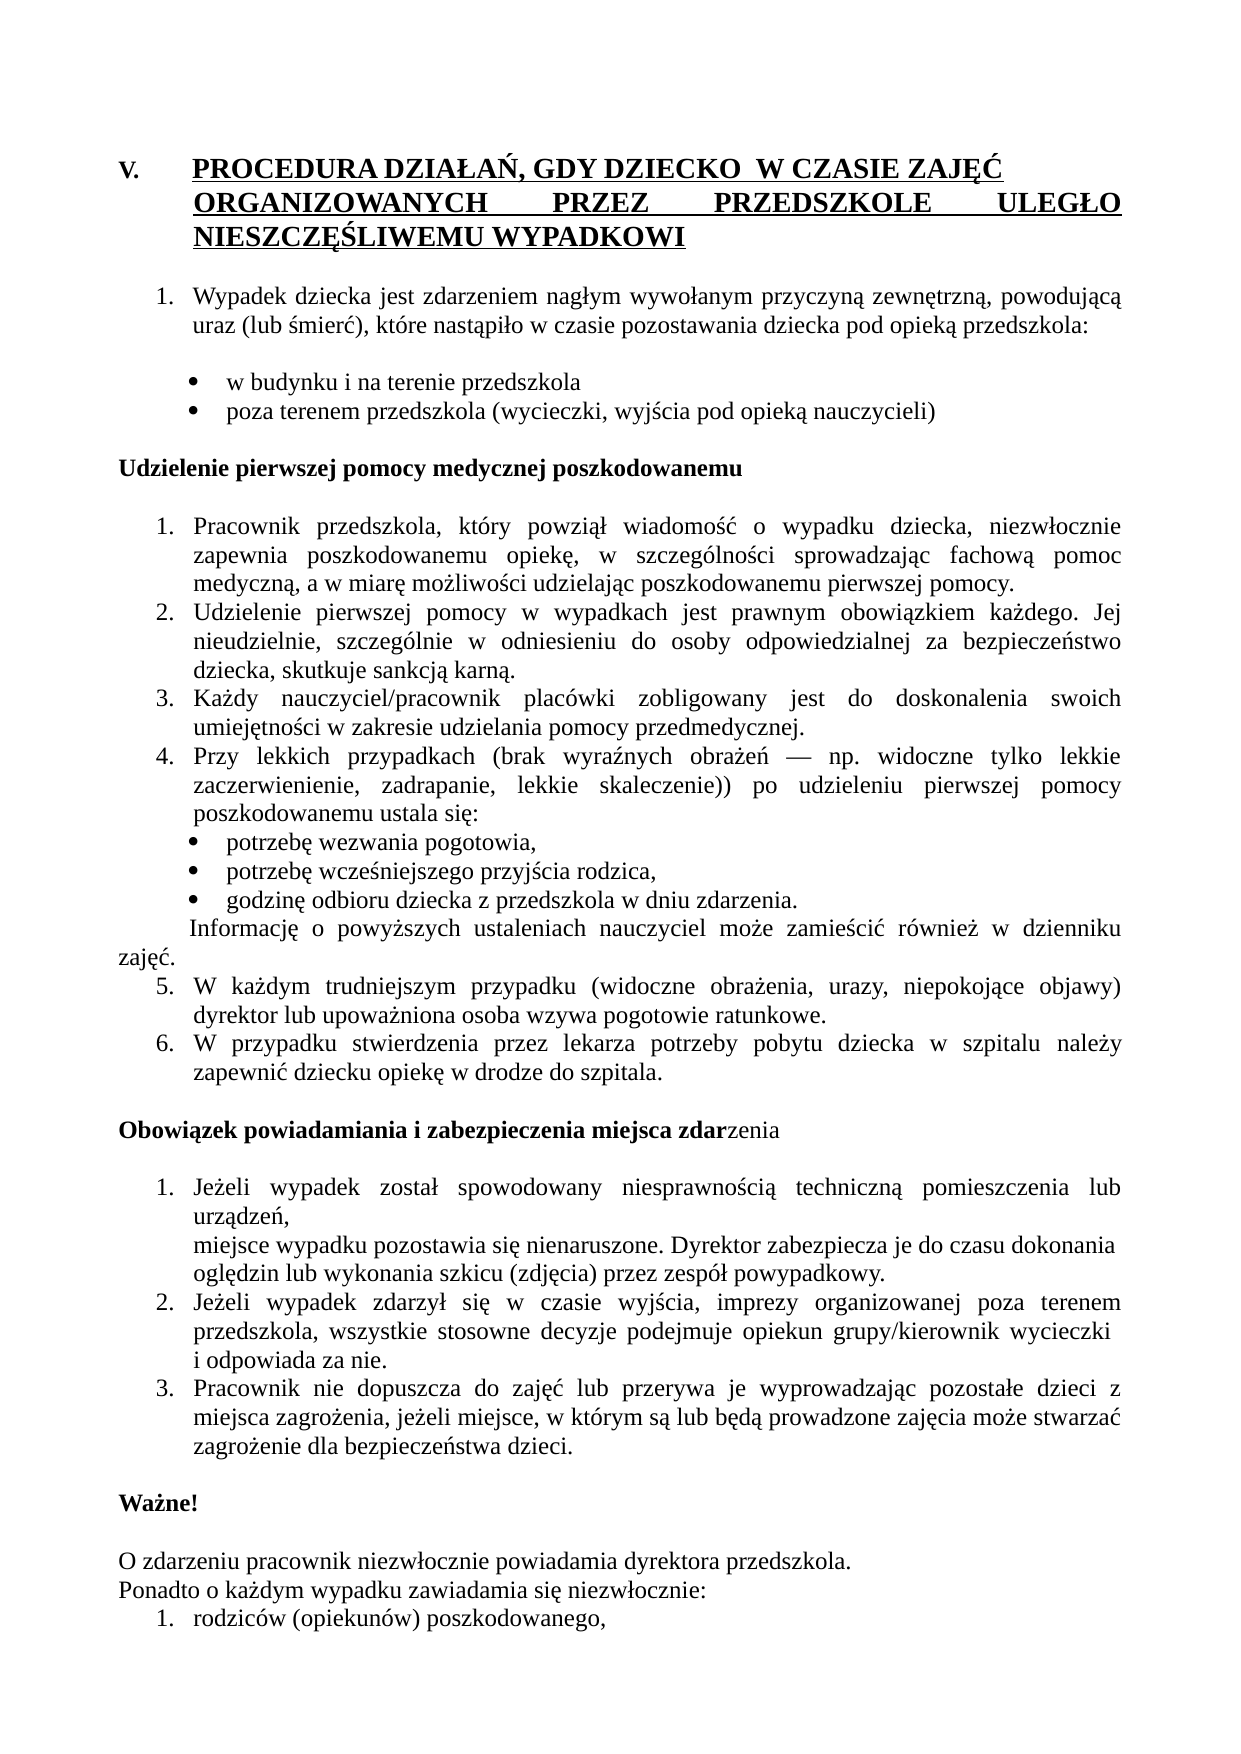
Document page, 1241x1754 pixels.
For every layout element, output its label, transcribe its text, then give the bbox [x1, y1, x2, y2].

list Przy lekkich przypadkach (brak wyraźnych obrażeń — np. widoczne tylko lekkie zaczerwienienie, zadrapanie, lekkie skaleczenie)) po udzieleniu pierwszej pomocy poszkodowanemu ustala się: [156, 741, 1122, 827]
list Jeżeli wypadek zdarzył się w czasie wyjścia, imprezy organizowanej poza terenem przedszkola, wszystkie stosowne decyzje podejmuje opiekun grupy/kierownik wycieczki i odpowiada za nie. [156, 1287, 1122, 1373]
list W każdym trudniejszym przypadku (widoczne obrażenia, urazy, niepokojące objawy) dyrektor lub upoważniona osoba wzywa pogotowie ratunkowe. [156, 971, 1122, 1028]
text Ponadto o każdym wypadku zawiadamia się niezwłocznie: [118, 1575, 1122, 1603]
list poza terenem przedszkola (wycieczki, wyjścia pod opieką nauczycieli) [189, 396, 1122, 425]
list Jeżeli wypadek został spowodowany niesprawnością techniczną pomieszczenia lub urządzeń, [156, 1172, 1122, 1230]
list Każdy nauczyciel/pracownik placówki zobligowany jest do doskonalenia swoich umiejętności w zakresie udzielania pomocy przedmedycznej. [156, 683, 1122, 741]
list godzinę odbioru dziecka z przedszkola w dniu zdarzenia. [189, 885, 1122, 913]
text Udzielenie pierwszej pomocy medycznej poszkodowanemu [118, 453, 1122, 482]
text NIESZCZĘŚLIWEMU WYPADKOWI [193, 216, 1122, 252]
text Obowiązek powiadamiania i zabezpieczenia miejsca zdarzenia [118, 1115, 1122, 1143]
text Ważne! [118, 1488, 1122, 1517]
list Pracownik nie dopuszcza do zajęć lub przerywa je wyprowadzając pozostałe dzieci z miejsca zagrożenia, jeżeli miejsce, w którym są lub będą prowadzone zajęcia może stwarzać zagrożenie dla bezpieczeństwa dzieci. [156, 1373, 1122, 1460]
text oględzin lub wykonania szkicu (zdjęcia) przez zespół powypadkowy. [193, 1258, 1122, 1287]
list Wypadek dziecka jest zdarzeniem nagłym wywołanym przyczyną zewnętrzną, powodującą uraz (lub śmierć), które nastąpiło w czasie pozostawania dziecka pod opieką przedszkola: [155, 281, 1122, 338]
list W przypadku stwierdzenia przez lekarza potrzeby pobytu dziecka w szpitalu należy zapewnić dziecku opiekę w drodze do szpitala. [156, 1028, 1122, 1086]
list PROCEDURA DZIAŁAŃ, GDY DZIECKO W CZASIE ZAJĘĆ [118, 152, 1122, 185]
list Udzielenie pierwszej pomocy w wypadkach jest prawnym obowiązkiem każdego. Jej nieudzielnie, szczególnie w odniesieniu do osoby odpowiedzialnej za bezpieczeństwo dziecka, skutkuje sankcją karną. [156, 597, 1122, 683]
list Pracownik przedszkola, który powziął wiadomość o wypadku dziecka, niezwłocznie zapewnia poszkodowanemu opiekę, w szczególności sprowadzając fachową pomoc medyczną, a w miarę możliwości udzielając poszkodowanemu pierwszej pomocy. [156, 511, 1122, 597]
text O zdarzeniu pracownik niezwłocznie powiadamia dyrektora przedszkola. [118, 1546, 1122, 1575]
text miejsce wypadku pozostawia się nienaruszone. Dyrektor zabezpiecza je do czasu dokonania [193, 1230, 1122, 1258]
text ORGANIZOWANYCH PRZEZ PRZEDSZKOLE ULEGŁO [193, 185, 1122, 214]
list rodziców (opiekunów) poszkodowanego, [156, 1603, 1122, 1632]
list w budynku i na terenie przedszkola [189, 367, 1122, 396]
list potrzebę wcześniejszego przyjścia rodzica, [189, 856, 1122, 885]
list potrzebę wezwania pogotowia, [189, 827, 1122, 856]
text Informację o powyższych ustaleniach nauczyciel może zamieścić również w dzienniku zajęć. [118, 913, 1122, 971]
